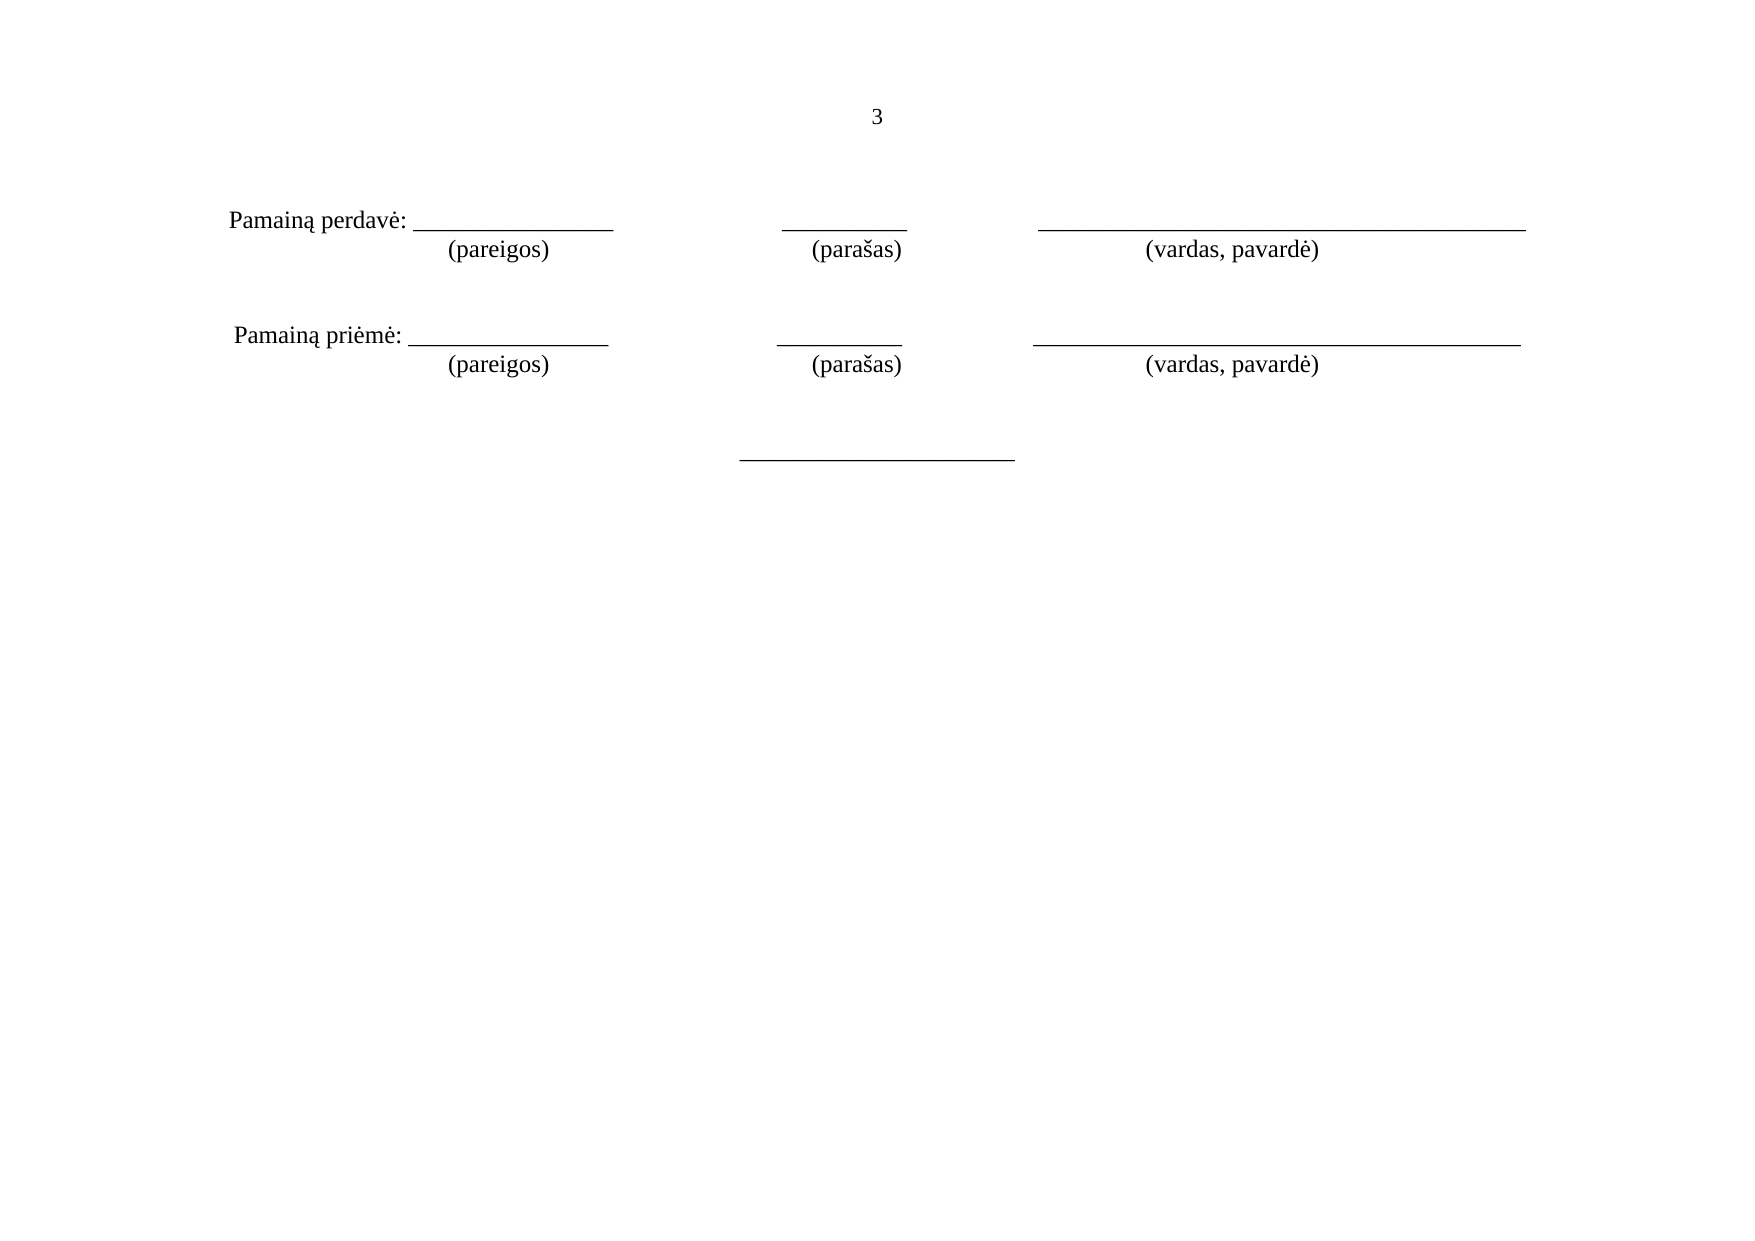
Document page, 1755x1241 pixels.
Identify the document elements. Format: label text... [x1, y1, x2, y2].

text (pareigos) (parašas) (vardas, pavardė) [119, 234, 1636, 262]
text ______________________ [118, 435, 1636, 464]
text (pareigos) (parašas) (vardas, pavardė) [119, 349, 1636, 377]
text Pamainą perdavė: ________________ __________ _______________________________________ [118, 205, 1636, 234]
text Pamainą priėmė: ________________ __________ _______________________________________ [118, 320, 1636, 349]
